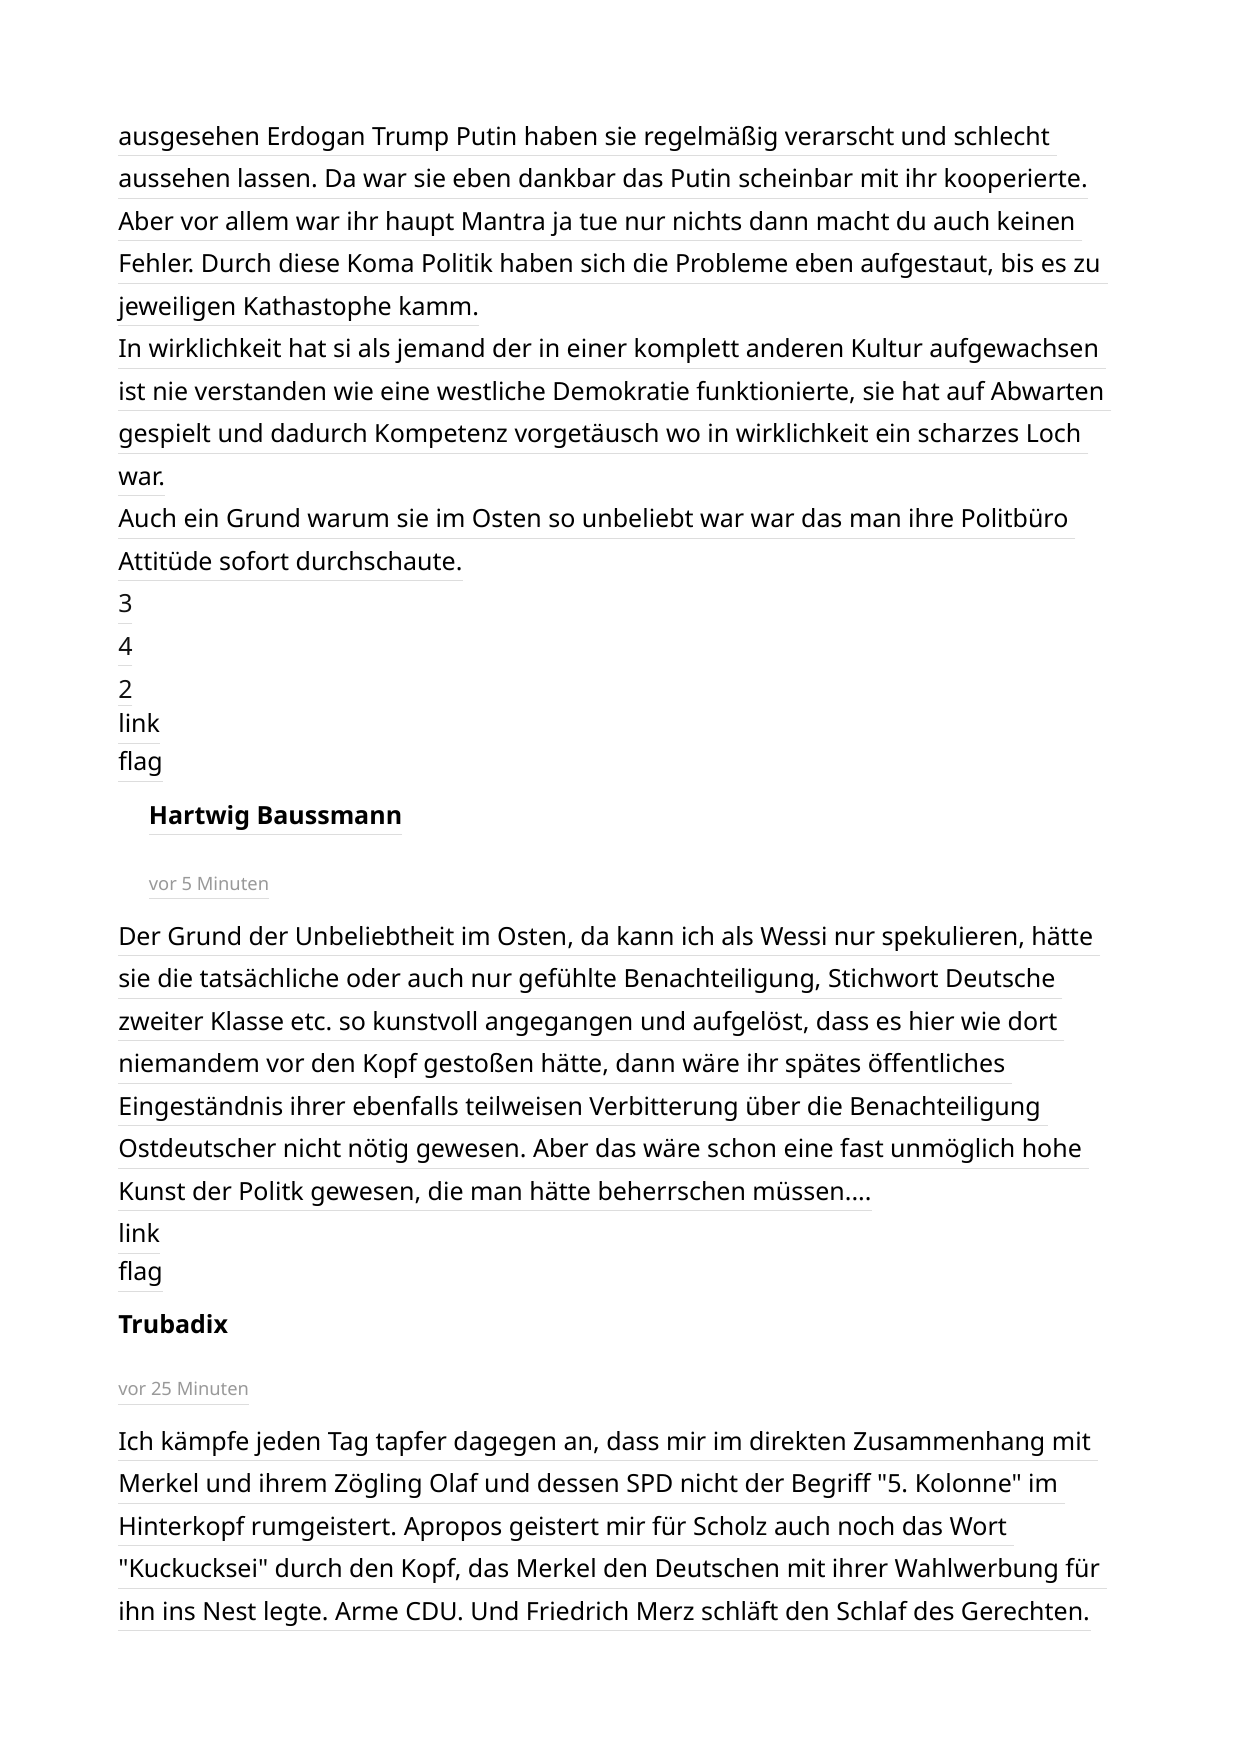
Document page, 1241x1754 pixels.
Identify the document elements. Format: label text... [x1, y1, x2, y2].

text 2 [118, 671, 1122, 706]
text flag [118, 744, 1122, 782]
text link [118, 1216, 1122, 1254]
text ausgesehen Erdogan Trump Putin haben sie regelmäßig verarscht und schlecht aussehen lassen. Da war sie eben dankbar das Putin scheinbar mit ihr kooperierte. Aber vor allem war ihr haupt Mantra ja tue nur nichts dann macht du auch keinen Fehler. Durch diese Koma Politik haben sich die Probleme eben aufgestaut, bis es zu jeweiligen Kathastophe kamm. In wirklichkeit hat si als jemand der in einer komplett anderen Kultur aufgewachsen ist nie verstanden wie eine westliche Demokratie funktionierte, sie hat auf Abwarten gespielt und dadurch Kompetenz vorgetäusch wo in wirklichkeit ein scharzes Loch war. Auch ein Grund warum sie im Osten so unbeliebt war war das man ihre Politbüro Attitüde sofort durchschaute. [118, 118, 1122, 581]
text Der Grund der Unbeliebtheit im Osten, da kann ich als Wessi nur spekulieren, hätte sie die tatsächliche oder auch nur gefühlte Benachteiligung, Stichwort Deutsche zweiter Klasse etc. so kunstvoll angegangen und aufgelöst, dass es hier wie dort niemandem vor den Kopf gestoßen hätte, dann wäre ihr spätes öffentliches Eingeständnis ihrer ebenfalls teilweisen Verbitterung über die Benachteiligung Ostdeutscher nicht nötig gewesen. Aber das wäre schon eine fast unmöglich hohe Kunst der Politk gewesen, die man hätte beherrschen müssen.... [118, 918, 1122, 1211]
text vor 25 Minuten [118, 1376, 1117, 1405]
text vor 5 Minuten [149, 870, 1117, 899]
text 3 [118, 586, 1122, 624]
text Trubadix [118, 1307, 1122, 1341]
text Ich kämpfe jeden Tag tapfer dagegen an, dass mir im direkten Zusammenhang mit Merkel und ihrem Zögling Olaf und dessen SPD nicht der Begriff "5. Kolonne" im Hinterkopf rumgeistert. Apropos geistert mir für Scholz auch noch das Wort "Kuckucksei" durch den Kopf, das Merkel den Deutschen mit ihrer Wahlwerbung für ihn ins Nest legte. Arme CDU. Und Friedrich Merz schläft den Schlaf des Gerechten. [118, 1423, 1122, 1631]
text flag [118, 1254, 1122, 1292]
text 4 [118, 628, 1122, 666]
text link [118, 706, 1122, 744]
text Hartwig Baussmann [149, 797, 1122, 835]
